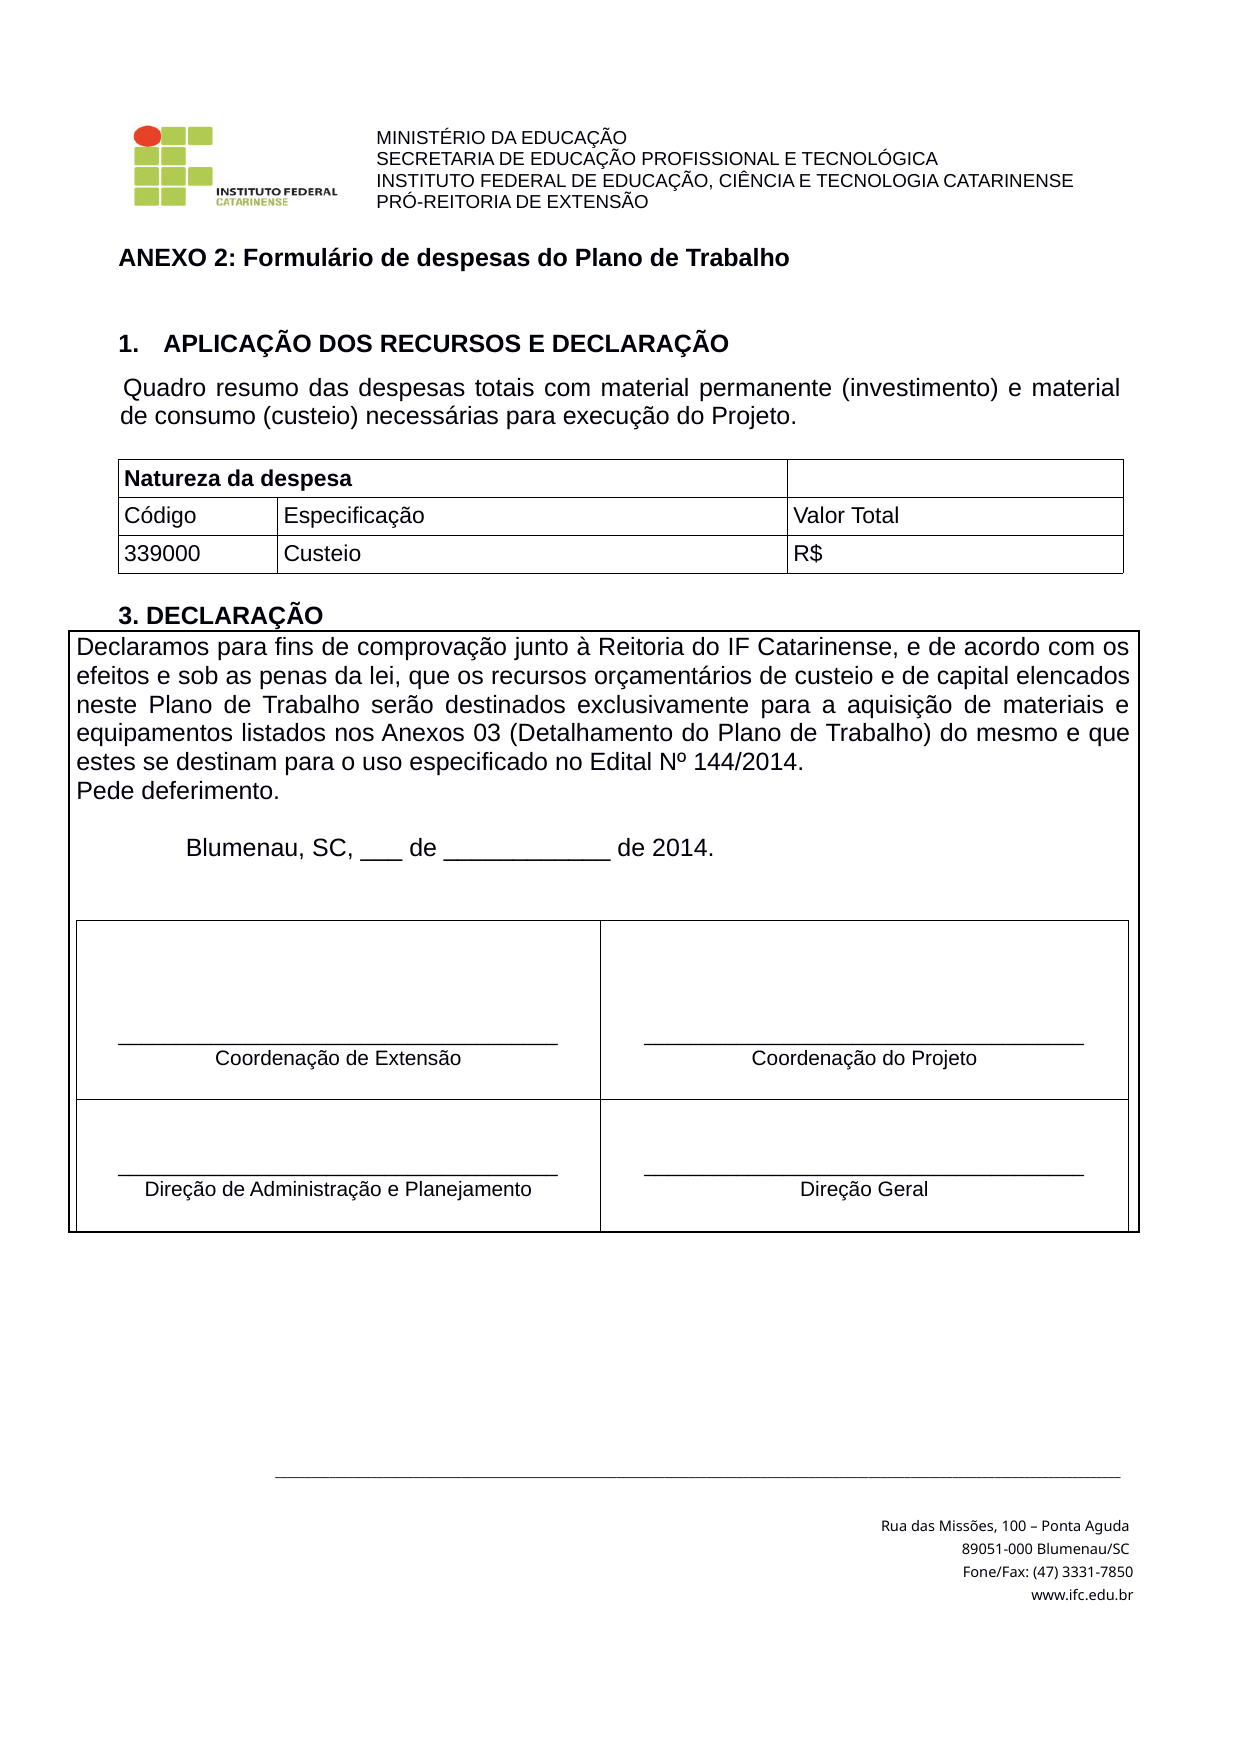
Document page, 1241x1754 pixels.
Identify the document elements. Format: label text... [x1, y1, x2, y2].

table_header ______________________________________ Coordenação do Projeto [601, 921, 1128, 1099]
table_cell 339000 [119, 536, 277, 572]
subtitle ANEXO 2: Formulário de despesas do Plano de Trabalho [118, 243, 1122, 272]
table_cell ______________________________________ Direção Geral [601, 1100, 1128, 1231]
table_cell Custeio [278, 536, 787, 572]
subtitle Quadro resumo das despesas totais com material permanente (investimento) e material de consumo (custeio) necessárias para execução do Projeto. [120, 372, 1122, 430]
table_header Declaramos para fins de comprovação junto à Reitoria do IF Catarinense, e de acordo com os efeitos e sob as penas da lei, que os recursos orçamentários de custeio e de capital elencados neste Plano de Trabalho serão destinados exclusivamente para a aquisição de materiais e equipamentos listados nos Anexos 03 (Detalhamento do Plano de Trabalho) do mesmo e que estes se destinam para o uso especificado no Edital Nº 144/2014. Pede deferimento. Blumenau, SC, ___ de ____________ de 2014. [70, 632, 1138, 1231]
table_header [788, 460, 1123, 497]
table_cell Especificação [278, 498, 787, 534]
table_header ______________________________________ Coordenação de Extensão [77, 921, 600, 1099]
table_header Natureza da despesa [119, 460, 787, 497]
table_cell Código [119, 498, 277, 534]
table_cell Valor Total [788, 498, 1123, 534]
table_cell R$ [788, 536, 1123, 572]
picture [133, 125, 338, 206]
text 3. DECLARAÇÃO [118, 601, 1122, 630]
table_cell ______________________________________ Direção de Administração e Planejamento [77, 1100, 600, 1231]
subtitle 1. APLICAÇÃO DOS RECURSOS E DECLARAÇÃO [118, 329, 1122, 358]
